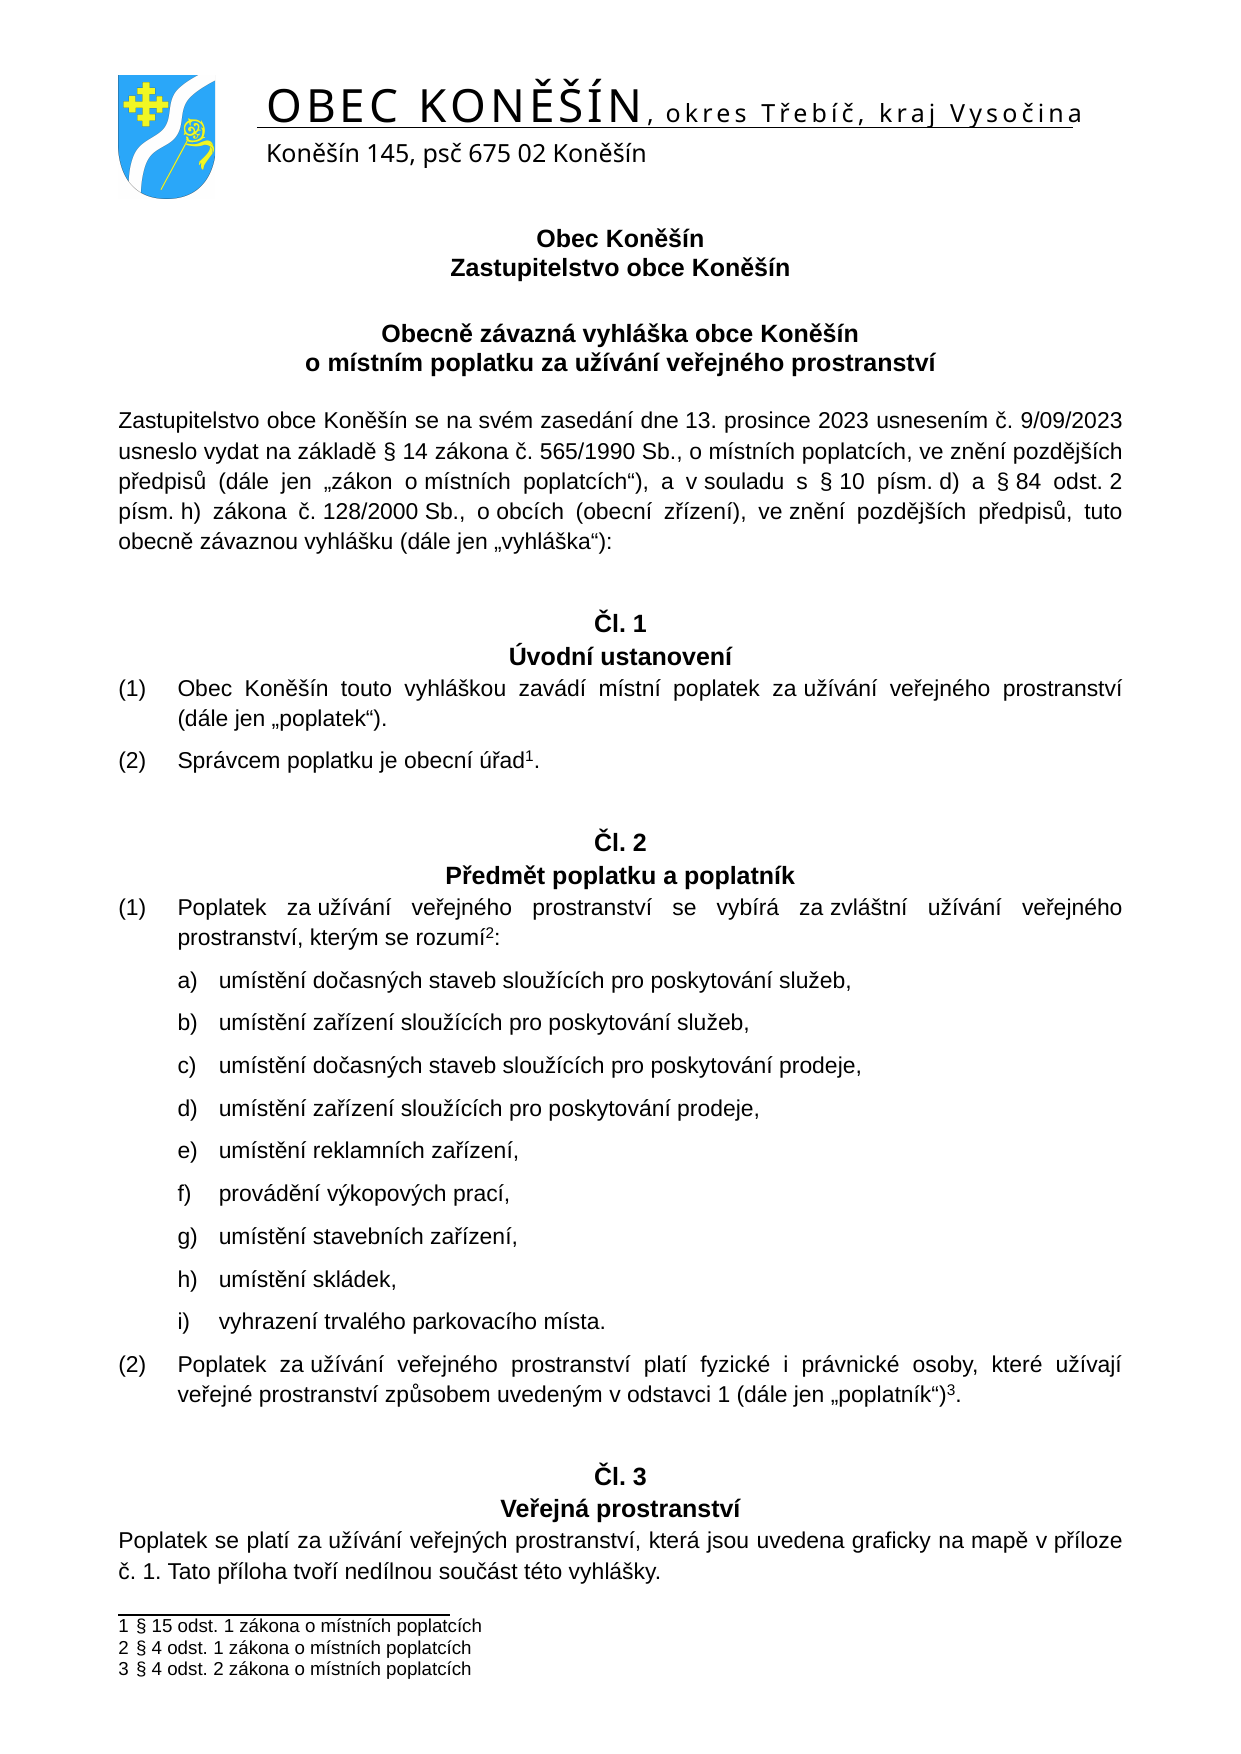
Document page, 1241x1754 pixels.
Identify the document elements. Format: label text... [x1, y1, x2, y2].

subtitle Čl. 3 Veřejná prostranství [118, 1461, 1122, 1523]
list umístění zařízení sloužících pro poskytování prodeje, [177, 1095, 1122, 1121]
list umístění stavebních zařízení, [177, 1223, 1122, 1249]
list Obec Koněšín touto vyhláškou zavádí místní poplatek za užívání veřejného prostranství (dále jen „poplatek“). [118, 674, 1122, 731]
list umístění skládek, [177, 1266, 1122, 1292]
list umístění reklamních zařízení, [177, 1137, 1122, 1164]
list umístění dočasných staveb sloužících pro poskytování prodeje, [177, 1052, 1122, 1078]
text Obec Koněšín Zastupitelstvo obce Koněšín [118, 224, 1122, 281]
list § 4 odst. 1 zákona o místních poplatcích [118, 1637, 1122, 1658]
list Správcem poplatku je obecní úřad. [118, 747, 1122, 774]
text Zastupitelstvo obce Koněšín se na svém zasedání dne 13. prosince 2023 usnesením č. 9/09/2023 usneslo vydat na základě § 14 zákona č. 565/1990 Sb., o místních poplatcích, ve znění pozdějších předpisů (dále jen „zákon o místních poplatcích“), a v souladu s § 10 písm. d) a § 84 odst. 2 písm. h) zákona č. 128/2000 Sb., o obcích (obecní zřízení), ve znění pozdějších předpisů, tuto obecně závaznou vyhlášku (dále jen „vyhláška“): [118, 407, 1122, 555]
subtitle Obecně závazná vyhláška obce Koněšín o místním poplatku za užívání veřejného prostranství [118, 319, 1122, 376]
list Poplatek za užívání veřejného prostranství platí fyzické i právnické osoby, které užívají veřejné prostranství způsobem uvedeným v odstavci 1 (dále jen „poplatník“). [118, 1351, 1122, 1408]
list umístění zařízení sloužících pro poskytování služeb, [177, 1009, 1122, 1036]
list provádění výkopových prací, [177, 1180, 1122, 1207]
list Poplatek za užívání veřejného prostranství se vybírá za zvláštní užívání veřejného prostranství, kterým se rozumí: [118, 894, 1122, 950]
list umístění dočasných staveb sloužících pro poskytování služeb, [177, 967, 1122, 993]
list vyhrazení trvalého parkovacího místa. [177, 1308, 1122, 1335]
list § 15 odst. 1 zákona o místních poplatcích [118, 1615, 1122, 1637]
text Poplatek se platí za užívání veřejných prostranství, která jsou uvedena graficky na mapě v příloze č. 1. Tato příloha tvoří nedílnou součást této vyhlášky. [118, 1527, 1122, 1584]
list § 4 odst. 2 zákona o místních poplatcích [118, 1658, 1122, 1680]
subtitle Čl. 2 Předmět poplatku a poplatník [118, 828, 1122, 889]
subtitle Čl. 1 Úvodní ustanovení [118, 608, 1122, 670]
